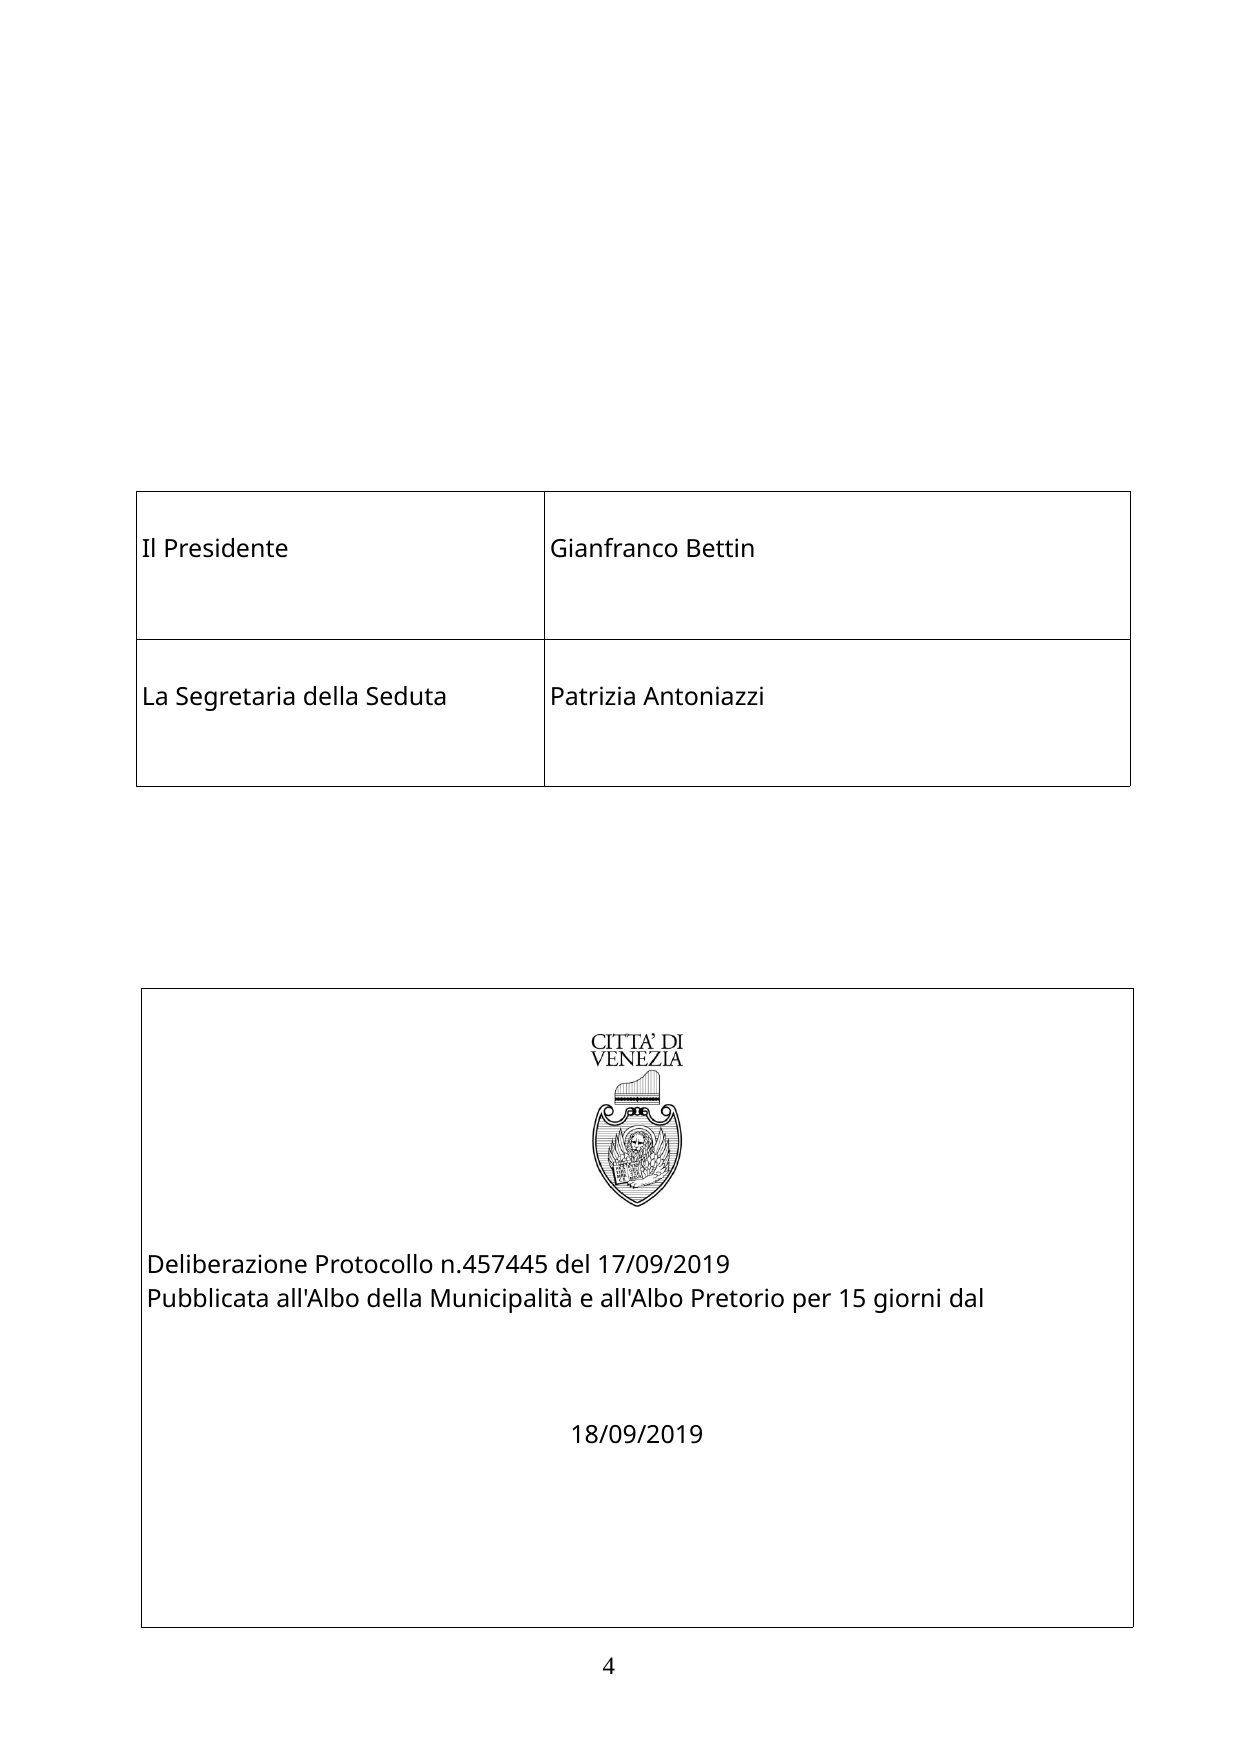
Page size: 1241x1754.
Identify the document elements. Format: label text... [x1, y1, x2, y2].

table_cell Patrizia Antoniazzi [545, 640, 1130, 786]
table_header Gianfranco Bettin [545, 492, 1130, 638]
picture [590, 1033, 683, 1207]
table_header Il Presidente [137, 492, 544, 638]
table_header Deliberazione Protocollo n.457445 del 17/09/2019 Pubblicata all'Albo della Municipalità e all'Albo Pretorio per 15 giorni dal 18/09/2019 [142, 989, 1133, 1627]
table_cell La Segretaria della Seduta [137, 640, 544, 786]
